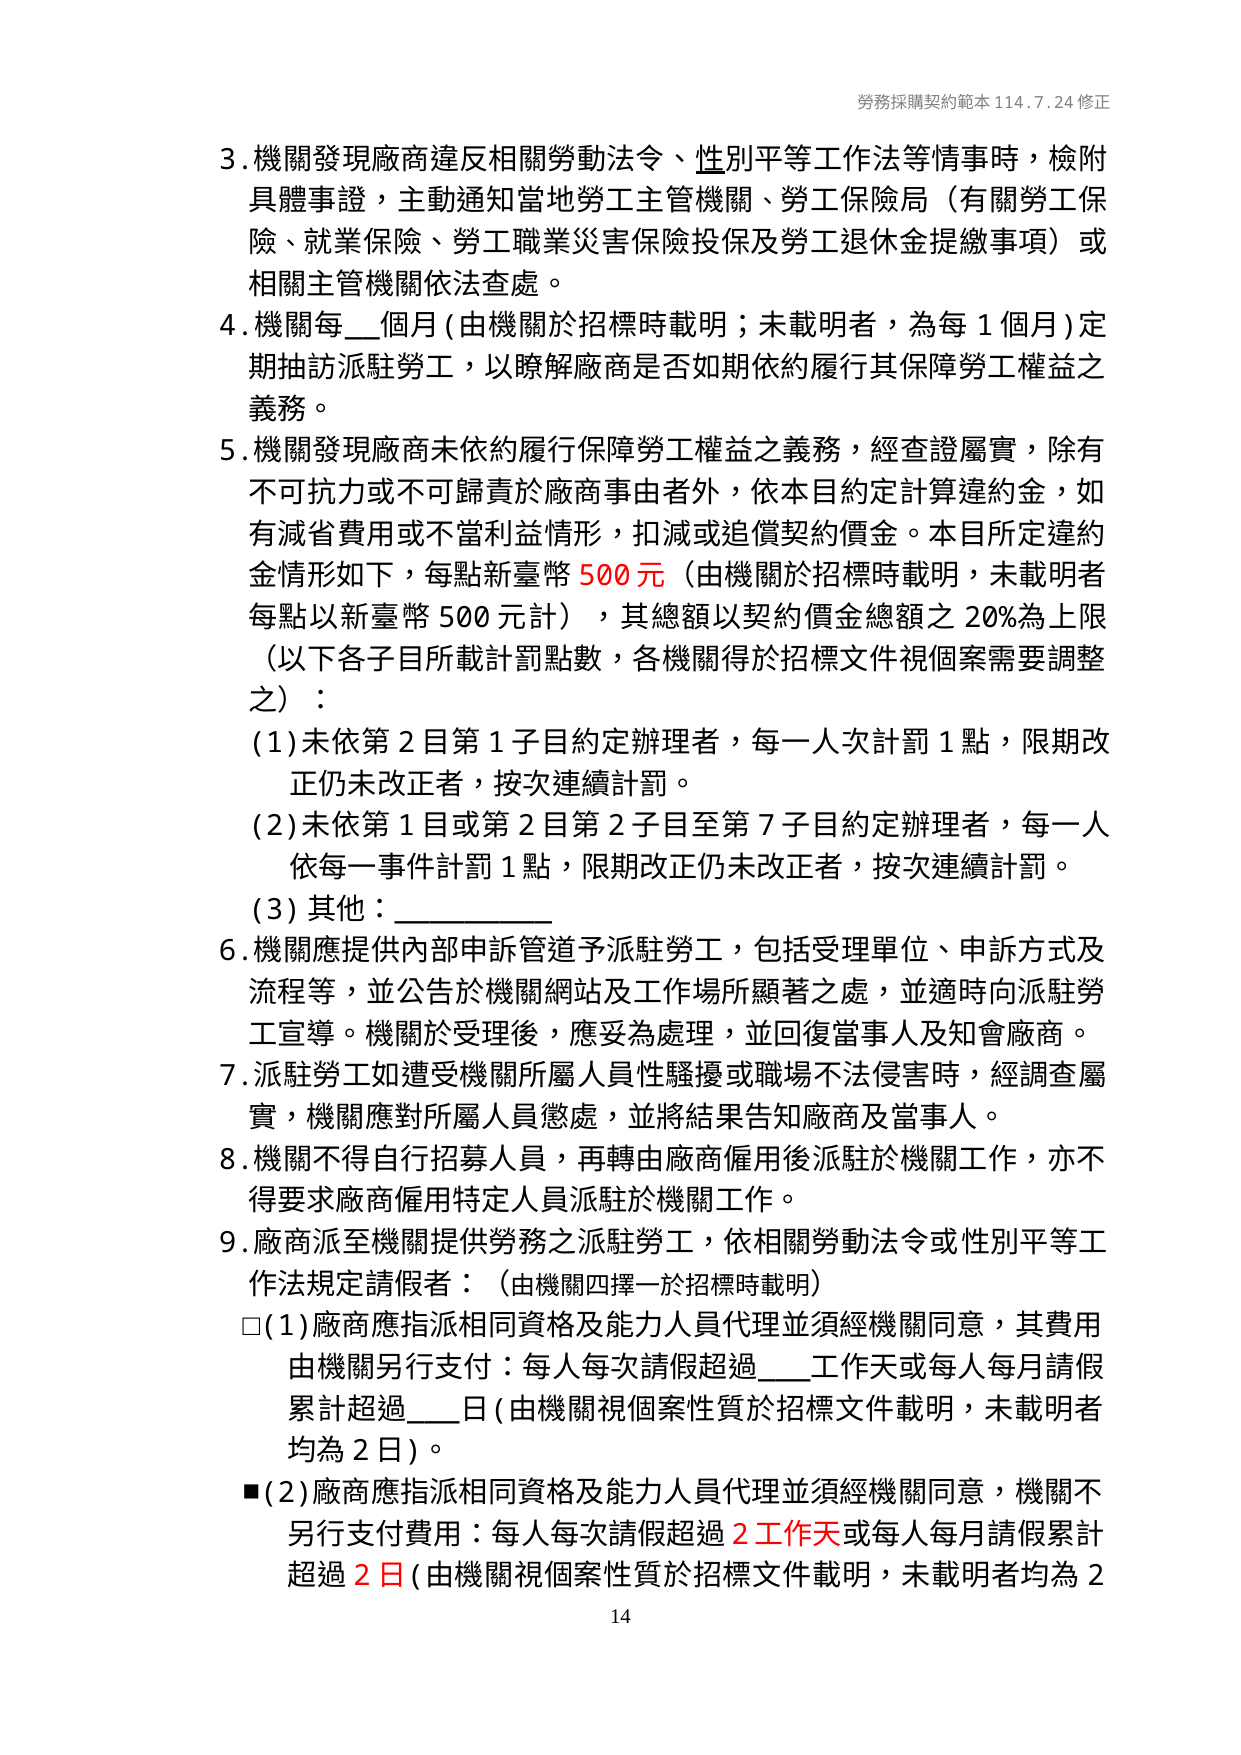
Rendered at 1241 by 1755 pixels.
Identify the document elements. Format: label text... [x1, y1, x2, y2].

text 9.廠商派至機關提供勞務之派駐勞工，依相關勞動法令或性別平等工作法規定請假者：（由機關四擇一於招標時載明） [218, 1219, 1108, 1302]
text 8.機關不得自行招募人員，再轉由廠商僱用後派駐於機關工作，亦不得要求廠商僱用特定人員派駐於機關工作。 [218, 1136, 1108, 1219]
text 7.派駐勞工如遭受機關所屬人員性騷擾或職場不法侵害時，經調查屬實，機關應對所屬人員懲處，並將結果告知廠商及當事人。 [218, 1052, 1108, 1136]
text 6.機關應提供內部申訴管道予派駐勞工，包括受理單位、申訴方式及流程等，並公告於機關網站及工作場所顯著之處，並適時向派駐勞工宣導。機關於受理後，應妥為處理，並回復當事人及知會廠商。 [218, 927, 1108, 1052]
text 4.機關每__個月(由機關於招標時載明；未載明者，為每1個月)定期抽訪派駐勞工，以瞭解廠商是否如期依約履行其保障勞工權益之義務。 [218, 302, 1108, 427]
text 5.機關發現廠商未依約履行保障勞工權益之義務，經查證屬實，除有不可抗力或不可歸責於廠商事由者外，依本目約定計算違約金，如有減省費用或不當利益情形，扣減或追償契約價金。本目所定違約金情形如下，每點新臺幣500元（由機關於招標時載明，未載明者每點以新臺幣500元計），其總額以契約價金總額之20%為上限（以下各子目所載計罰點數，各機關得於招標文件視個案需要調整之）： [218, 427, 1108, 719]
text □(1)廠商應指派相同資格及能力人員代理並須經機關同意，其費用由機關另行支付：每人每次請假超過___工作天或每人每月請假累計超過___日(由機關視個案性質於招標文件載明，未載明者均為2日)。 [242, 1302, 1104, 1469]
text (1)未依第2目第1子目約定辦理者，每一人次計罰1點，限期改正仍未改正者，按次連續計罰。 [248, 719, 1110, 802]
text (2)未依第1目或第2目第2子目至第7子目約定辦理者，每一人依每一事件計罰1點，限期改正仍未改正者，按次連續計罰。 [248, 802, 1110, 886]
text 3.機關發現廠商違反相關勞動法令、性別平等工作法等情事時，檢附具體事證，主動通知當地勞工主管機關、勞工保險局（有關勞工保險、就業保險、勞工職業災害保險投保及勞工退休金提繳事項）或相關主管機關依法查處。 [218, 136, 1108, 302]
text (3) 其他：_________ [248, 886, 1110, 927]
text ■(2)廠商應指派相同資格及能力人員代理並須經機關同意，機關不另行支付費用：每人每次請假超過2工作天或每人每月請假累計超過2日(由機關視個案性質於招標文件載明，未載明者均為2 [242, 1469, 1104, 1594]
